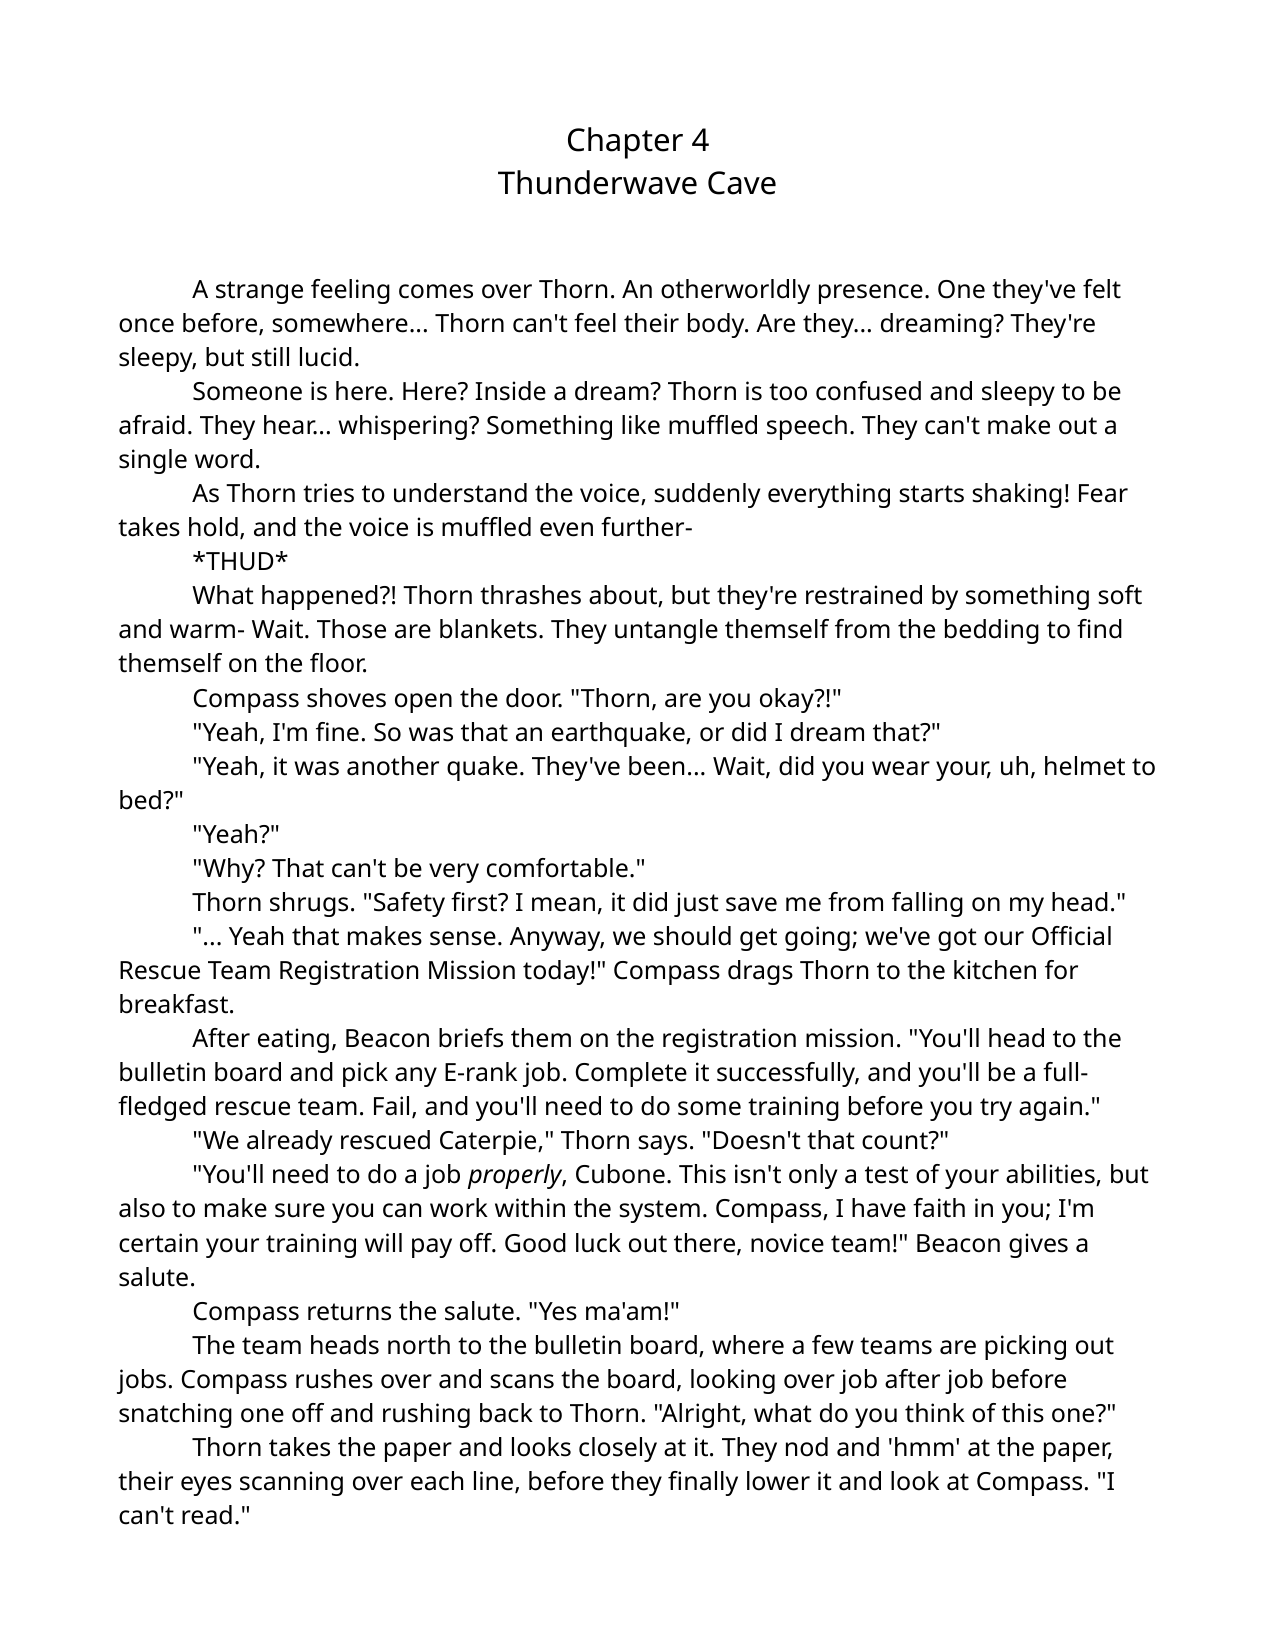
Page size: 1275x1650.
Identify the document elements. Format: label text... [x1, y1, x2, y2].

text "Yeah?" [118, 816, 1157, 851]
text The team heads north to the bulletin board, where a few teams are picking out jobs. Compass rushes over and scans the board, looking over job after job before snatching one off and rushing back to Thorn. "Alright, what do you think of this one?" [118, 1327, 1157, 1429]
text "Yeah, I'm fine. So was that an earthquake, or did I dream that?" [118, 714, 1157, 748]
text "... Yeah that makes sense. Anyway, we should get going; we've got our Official Rescue Team Registration Mission today!" Compass drags Thorn to the kitchen for breakfast. [118, 919, 1157, 1021]
text *THUD* [118, 544, 1157, 578]
text Chapter 4 [118, 118, 1157, 161]
text Thorn shrugs. "Safety first? I mean, it did just save me from falling on my head." [118, 884, 1157, 919]
text Compass shoves open the door. "Thorn, are you okay?!" [118, 680, 1157, 714]
text A strange feeling comes over Thorn. An otherworldly presence. One they've felt once before, somewhere... Thorn can't feel their body. Are they... dreaming? They're sleepy, but still lucid. [118, 271, 1157, 374]
text "We already rescued Caterpie," Thorn says. "Doesn't that count?" [118, 1123, 1157, 1157]
text Thorn takes the paper and looks closely at it. They nod and 'hmm' at the paper, their eyes scanning over each line, before they finally lower it and look at Compass. "I can't read." [118, 1429, 1157, 1532]
text Thunderwave Cave [118, 161, 1157, 203]
text As Thorn tries to understand the voice, suddenly everything starts shaking! Fear takes hold, and the voice is muffled even further- [118, 476, 1157, 544]
text After eating, Beacon briefs them on the registration mission. "You'll head to the bulletin board and pick any E-rank job. Complete it successfully, and you'll be a full-fledged rescue team. Fail, and you'll need to do some training before you try again." [118, 1021, 1157, 1123]
text Compass returns the salute. "Yes ma'am!" [118, 1293, 1157, 1327]
text "Yeah, it was another quake. They've been... Wait, did you wear your, uh, helmet to bed?" [118, 748, 1157, 816]
text "You'll need to do a job properly, Cubone. This isn't only a test of your abilities, but also to make sure you can work within the system. Compass, I have faith in you; I'm certain your training will pay off. Good luck out there, novice team!" Beacon gives a salute. [118, 1157, 1157, 1293]
text What happened?! Thorn thrashes about, but they're restrained by something soft and warm- Wait. Those are blankets. They untangle themself from the bedding to find themself on the floor. [118, 578, 1157, 680]
text Someone is here. Here? Inside a dream? Thorn is too confused and sleepy to be afraid. They hear... whispering? Something like muffled speech. They can't make out a single word. [118, 374, 1157, 476]
text "Why? That can't be very comfortable." [118, 851, 1157, 884]
